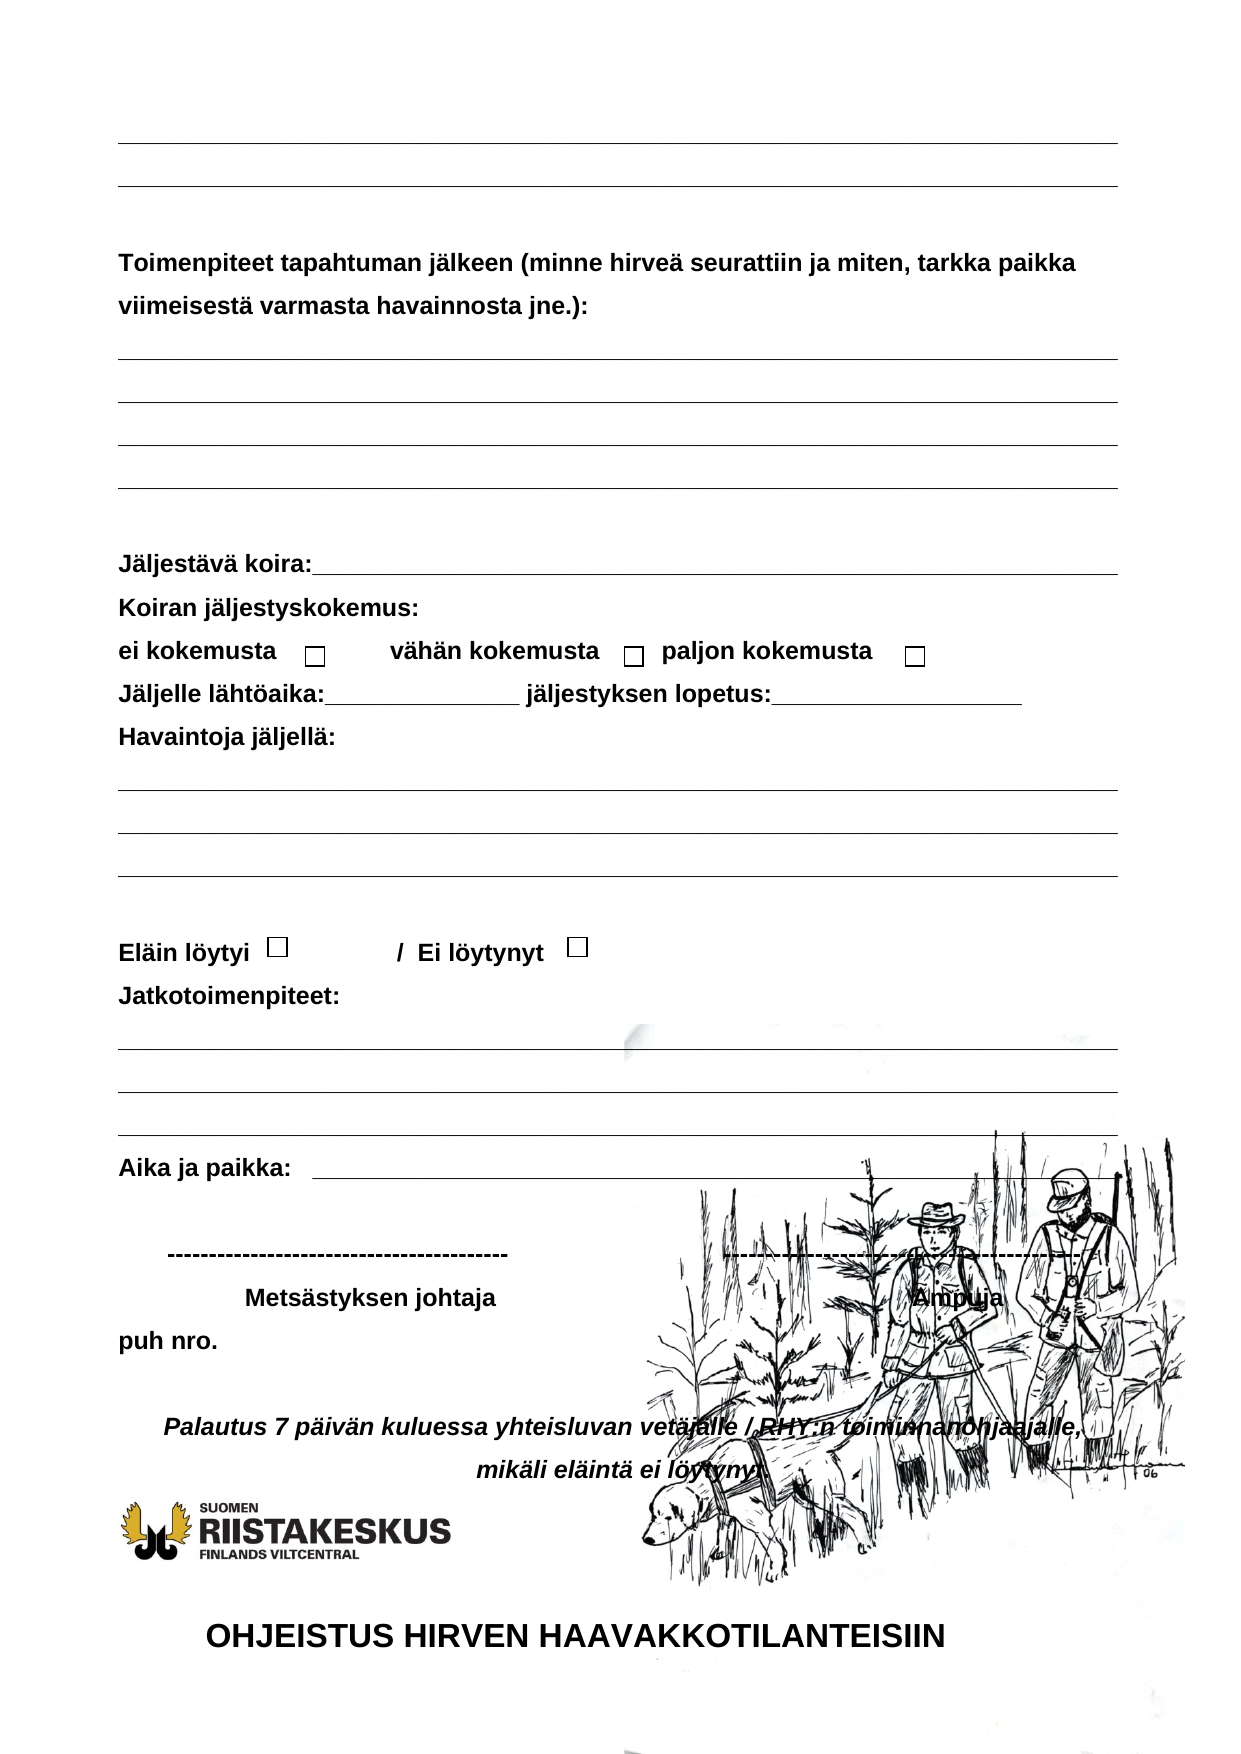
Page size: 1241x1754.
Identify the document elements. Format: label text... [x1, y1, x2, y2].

text mikäli eläintä ei löytynyt. [118, 1455, 624, 1484]
text Koiran jäljestyskokemus: [118, 592, 1131, 621]
text Palautus 7 päivän kuluessa yhteisluvan vetäjälle / RHY:n toiminnanohjaajalle, [118, 1412, 624, 1441]
text Metsästyksen johtaja Ampuja [118, 1282, 624, 1311]
text Aika ja paikka: __________________________________________________________ [118, 1153, 624, 1182]
text Jäljestävä koira:__________________________________________________________ [118, 549, 1131, 578]
text Toimenpiteet tapahtuman jälkeen (minne hirveä seurattiin ja miten, tarkka paikka viimeisestä varmasta havainnosta jne.): ________________________________________________________________________________________________________________________________________________________________________________________________________________________________________________________________________________________________ [118, 247, 1131, 492]
text Jatkotoimenpiteet: ________________________________________________________________________________________________________________________________________________________________________________________________________________________ [118, 981, 1131, 1049]
text Jatkotoimenpiteet: ________________________________________________________________________________________________________________________________________________________________________________________________________________________ [118, 1093, 624, 1135]
text Jatkotoimenpiteet: ________________________________________________________________________________________________________________________________________________________________________________________________________________________ [118, 1050, 624, 1092]
text Jäljelle lähtöaika:______________ jäljestyksen lopetus:__________________ [118, 679, 1131, 707]
text puh nro. [118, 1326, 624, 1354]
text OHJEISTUS HIRVEN HAAVAKKOTILANTEISIIN [118, 1616, 624, 1654]
text Eläin löytyi / Ei löytynyt [118, 937, 1131, 966]
text Havaintoja jäljellä: ________________________________________________________________________________________________________________________________________________________________________________________________________________________ [118, 722, 1131, 880]
text ________________________________________________________________________________________________________________________________________________ [118, 118, 1122, 190]
text ei kokemusta vähän kokemusta paljon kokemusta [118, 636, 1131, 664]
text ----------------------------------------- ------------------------------------------- [118, 1239, 624, 1268]
